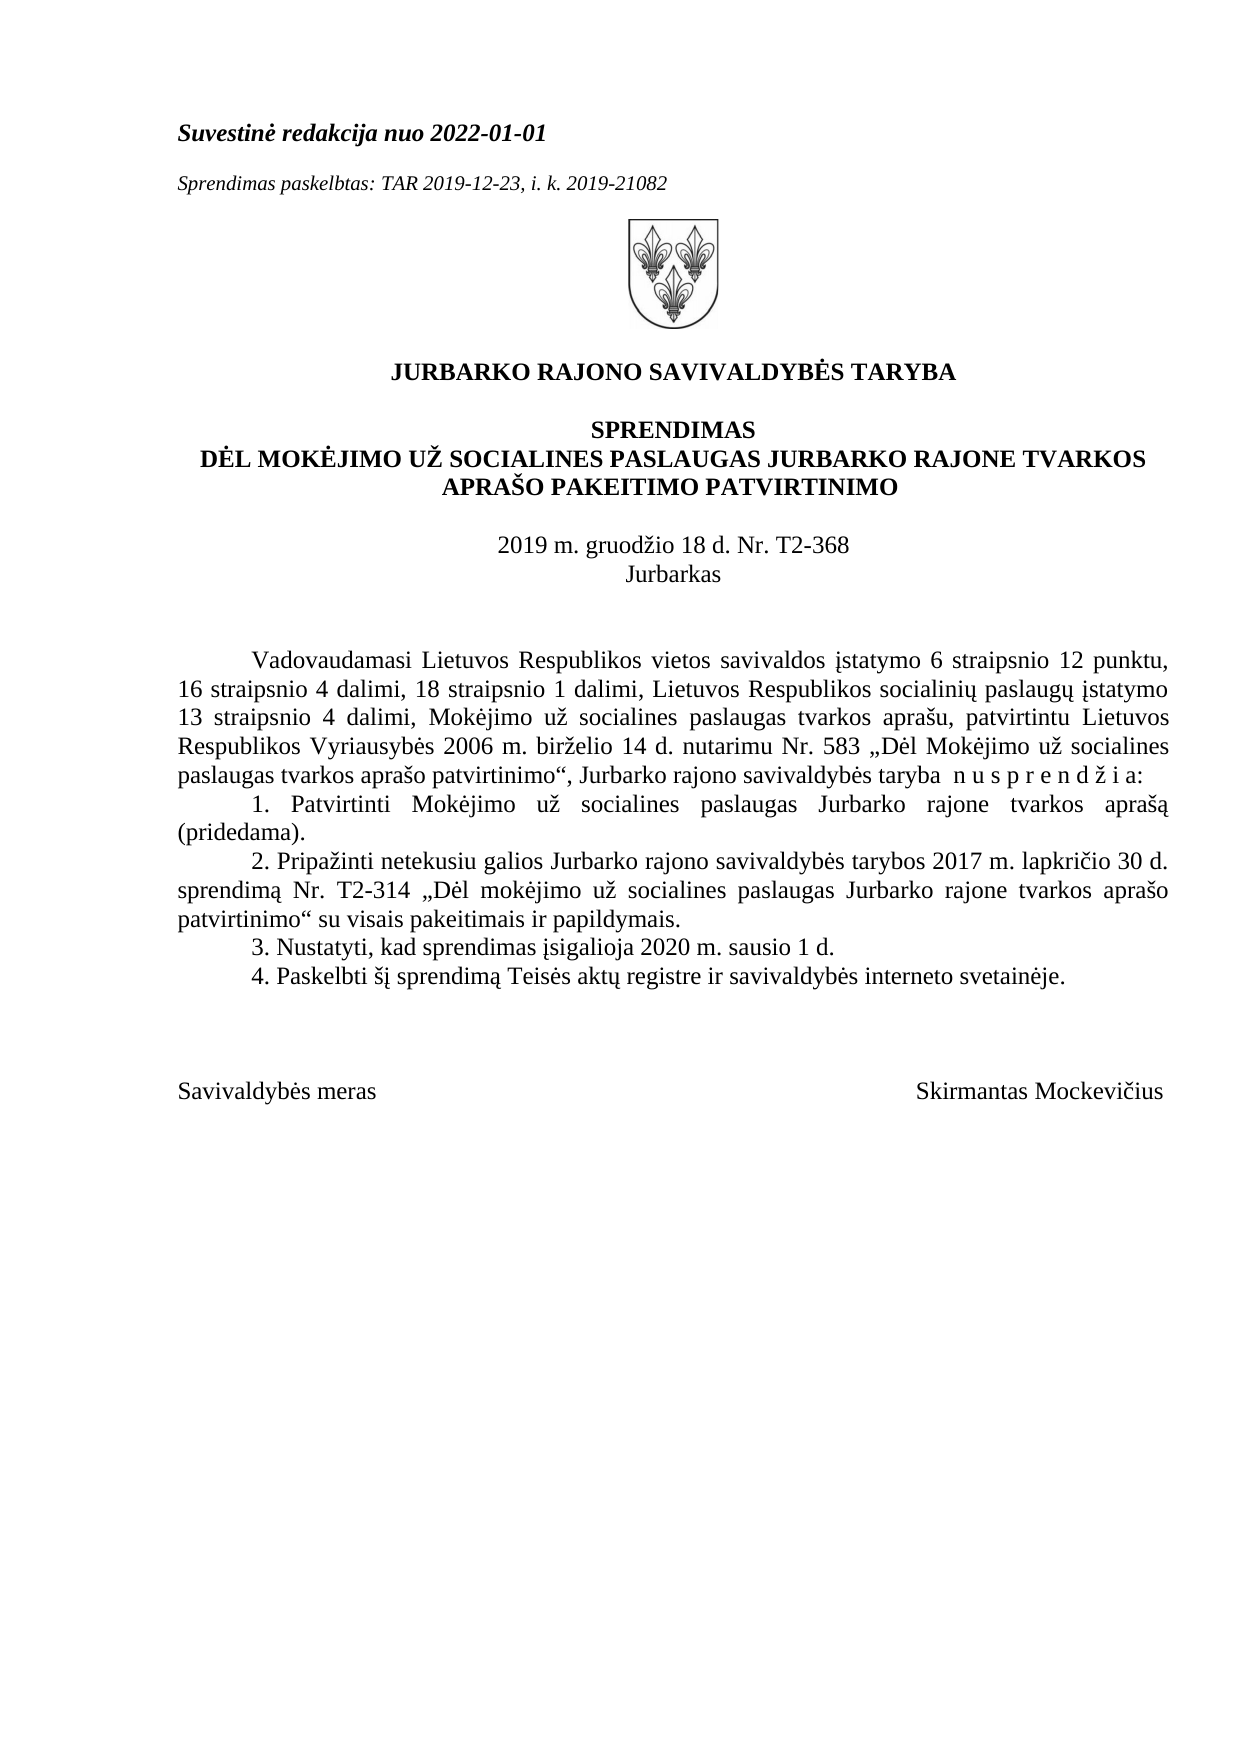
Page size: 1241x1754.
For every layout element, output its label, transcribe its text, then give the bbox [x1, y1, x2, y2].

text Savivaldybės meras Skirmantas Mockevičius [177, 1076, 1169, 1105]
text Suvestinė redakcija nuo 2022-01-01 [177, 118, 1169, 147]
text 2019 m. gruodžio 18 d. Nr. T2-368 [177, 530, 1169, 559]
text Vadovaudamasi Lietuvos Respublikos vietos savivaldos įstatymo 6 straipsnio 12 punktu, 16 straipsnio 4 dalimi, 18 straipsnio 1 dalimi, Lietuvos Respublikos socialinių paslaugų įstatymo 13 straipsnio 4 dalimi, Mokėjimo už socialines paslaugas tvarkos aprašu, patvirtintu Lietuvos Respublikos Vyriausybės 2006 m. birželio 14 d. nutarimu Nr. 583 „Dėl Mokėjimo už socialines paslaugas tvarkos aprašo patvirtinimo“, Jurbarko rajono savivaldybės taryba n u s p r e n d ž i a: [177, 645, 1169, 789]
text DĖL MOKĖJIMO UŽ SOCIALINES PASLAUGAS JURBARKO RAJONE TVARKOS APRAŠO PAKEITIMO PATVIRTINIMO [177, 444, 1169, 501]
text Sprendimas paskelbtas: TAR 2019-12-23, i. k. 2019-21082 [177, 171, 1169, 195]
text JURBARKO RAJONO SAVIVALDYBĖS TARYBA [177, 357, 1169, 386]
text Jurbarkas [177, 559, 1169, 587]
text SPRENDIMAS [177, 415, 1169, 444]
text 2. Pripažinti netekusiu galios Jurbarko rajono savivaldybės tarybos 2017 m. lapkričio 30 d. sprendimą Nr. T2-314 „Dėl mokėjimo už socialines paslaugas Jurbarko rajone tvarkos aprašo patvirtinimo“ su visais pakeitimais ir papildymais. [177, 846, 1169, 932]
text 1. Patvirtinti Mokėjimo už socialines paslaugas Jurbarko rajone tvarkos aprašą (pridedama). [177, 789, 1169, 846]
text 3. Nustatyti, kad sprendimas įsigalioja 2020 m. sausio 1 d. [177, 932, 1169, 961]
text 4. Paskelbti šį sprendimą Teisės aktų registre ir savivaldybės interneto svetainėje. [177, 961, 1169, 990]
